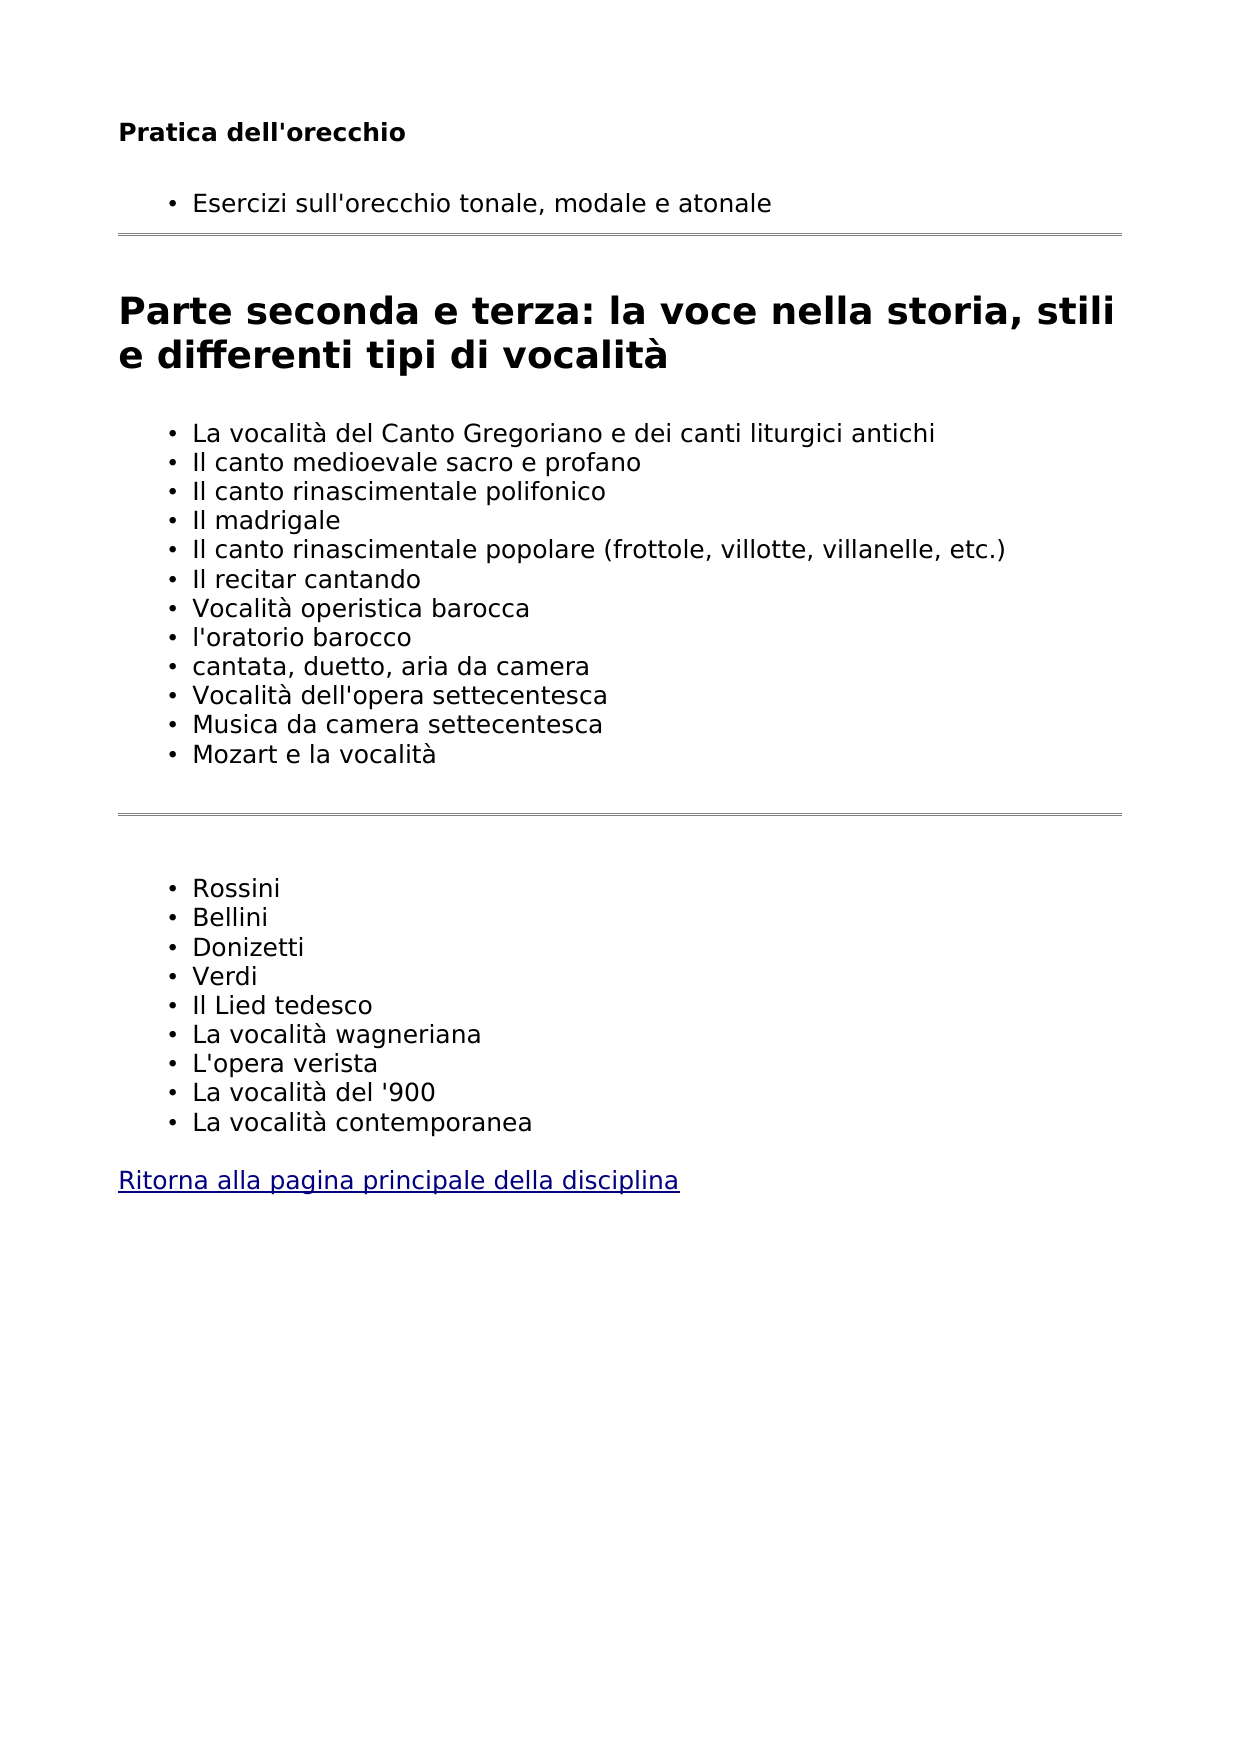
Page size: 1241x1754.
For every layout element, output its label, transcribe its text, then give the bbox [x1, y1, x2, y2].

list Il madrigale [177, 507, 1122, 536]
list Il canto rinascimentale polifonico [177, 477, 1122, 507]
list Esercizi sull'orecchio tonale, modale e atonale [177, 189, 1122, 218]
list Rossini [177, 874, 1122, 903]
list La vocalità wagneriana [177, 1020, 1122, 1049]
list l'oratorio barocco [177, 623, 1122, 652]
text Ritorna alla pagina principale della disciplina [118, 1166, 1122, 1196]
list Il canto medioevale sacro e profano [177, 448, 1122, 477]
subtitle Pratica dell'orecchio [118, 118, 1122, 147]
list La vocalità del '900 [177, 1078, 1122, 1108]
list La vocalità del Canto Gregoriano e dei canti liturgici antichi [177, 419, 1122, 448]
list Il recitar cantando [177, 565, 1122, 594]
list Bellini [177, 903, 1122, 933]
list Verdi [177, 962, 1122, 991]
list Il canto rinascimentale popolare (frottole, villotte, villanelle, etc.) [177, 536, 1122, 565]
list Vocalità dell'opera settecentesca [177, 682, 1122, 711]
list Il Lied tedesco [177, 991, 1122, 1020]
list cantata, duetto, aria da camera [177, 652, 1122, 682]
list Musica da camera settecentesca [177, 711, 1122, 740]
list L'opera verista [177, 1049, 1122, 1078]
list Donizetti [177, 933, 1122, 962]
list Mozart e la vocalità [177, 740, 1122, 769]
list Vocalità operistica barocca [177, 594, 1122, 623]
list La vocalità contemporanea [177, 1108, 1122, 1137]
subtitle Parte seconda e terza: la voce nella storia, stili e differenti tipi di vocalità [118, 290, 1122, 377]
